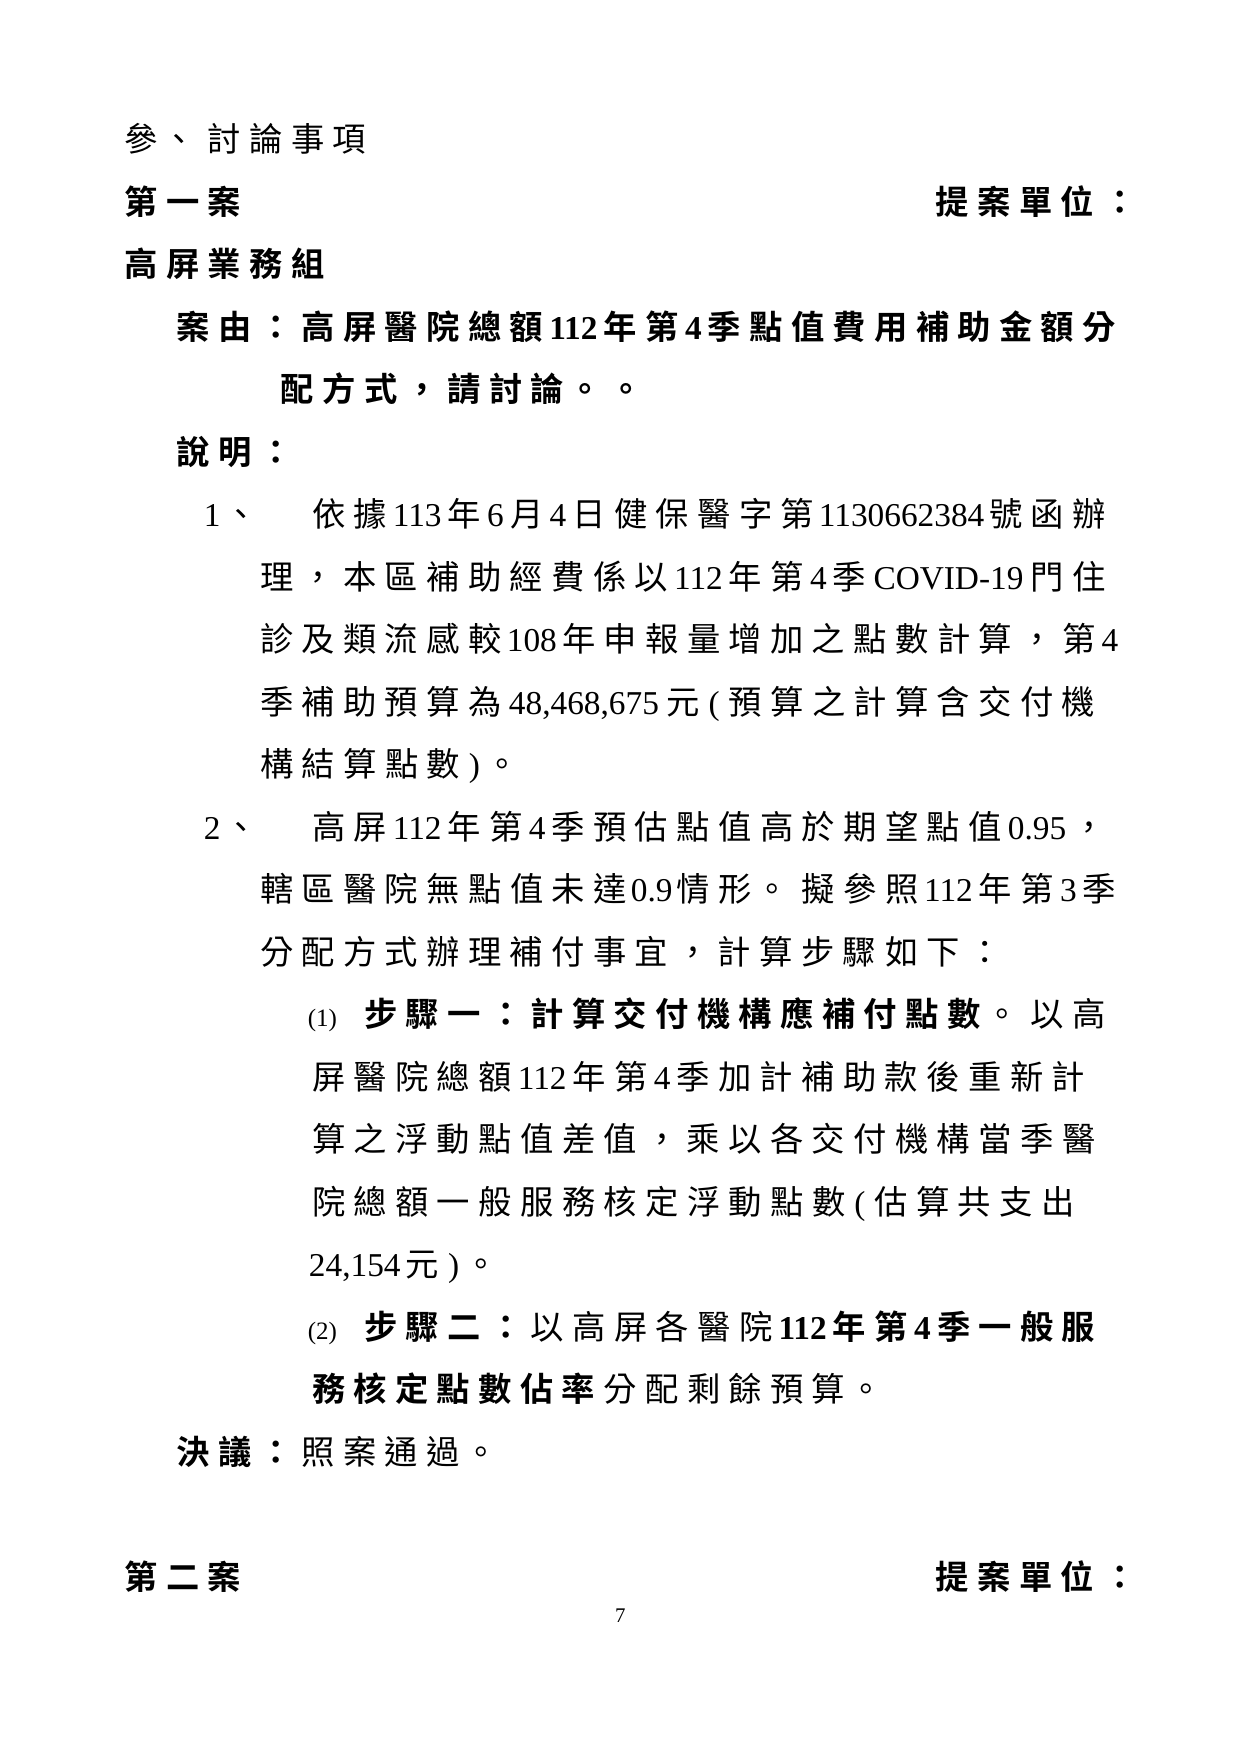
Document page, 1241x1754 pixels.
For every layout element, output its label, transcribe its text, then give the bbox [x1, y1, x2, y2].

text 第一案 提案單位：高屏業務組 [120, 158, 1120, 283]
list 步驟二：以高屏各醫院112年第4季一般服務核定點數佔率分配剩餘預算。 [300, 1283, 1120, 1408]
list 依據113年6月4日健保醫字第1130662384號函辦理，本區補助經費係以112年第4季COVID-19門住診及類流感較108年申報量增加之點數計算，第4季補助預算為48,468,675元(預算之計算含交付機構結算點數)。 [194, 471, 1120, 783]
list 高屏112年第4季預估點值高於期望點值0.95，轄區醫院無點值未達0.9情形。擬參照112年第3季分配方式辦理補付事宜，計算步驟如下： [194, 783, 1120, 971]
text 決議：照案通過。 [164, 1408, 1120, 1471]
text 案由：高屏醫院總額112年第4季點值費用補助金額分配方式，請討論。。 [164, 283, 1120, 408]
text 參、討論事項 [120, 96, 1091, 158]
list 步驟一：計算交付機構應補付點數。以高屏醫院總額112年第4季加計補助款後重新計算之浮動點值差值，乘以各交付機構當季醫院總額一般服務核定浮動點數(估算共支出24,154元)。 [300, 971, 1120, 1283]
text 第二案 提案單位：高屏業務組 [120, 1533, 1120, 1596]
text 說明： [164, 408, 1120, 471]
